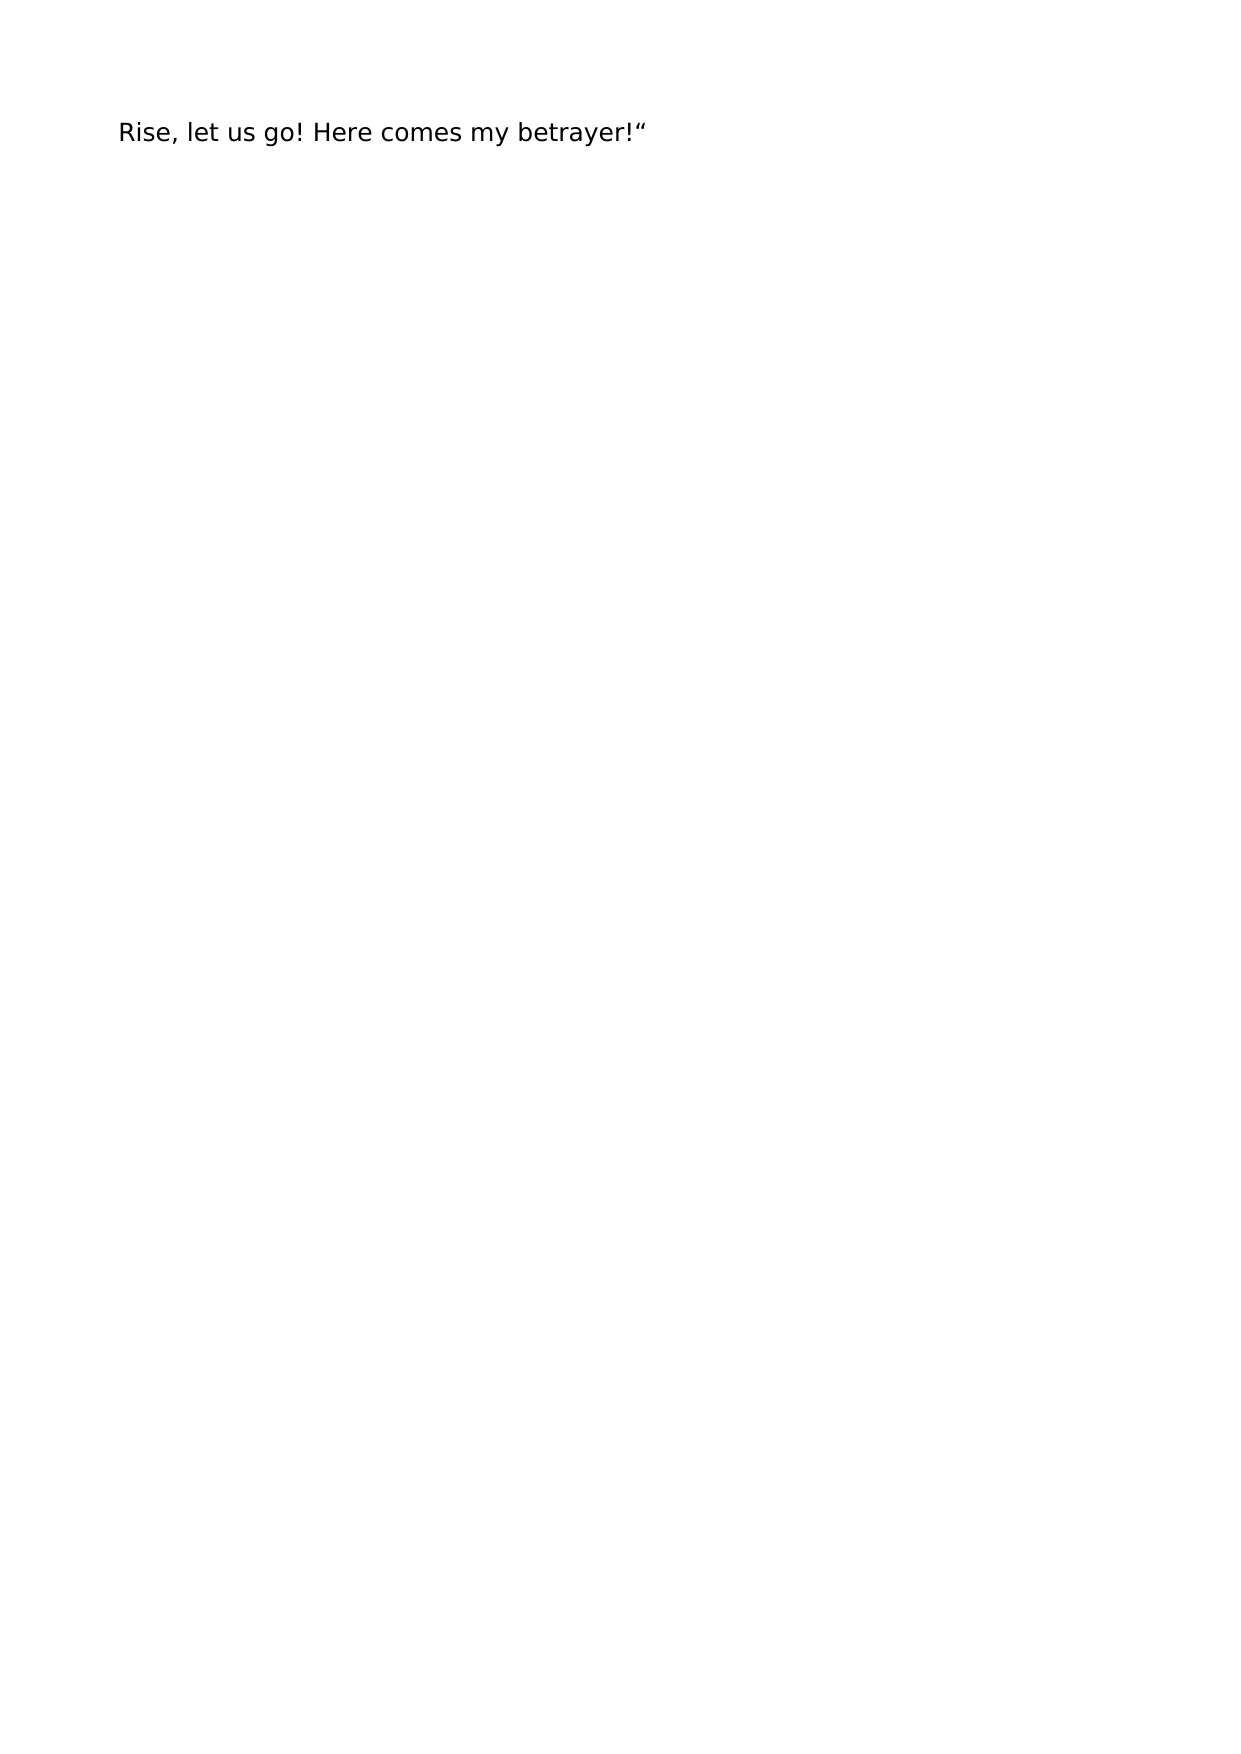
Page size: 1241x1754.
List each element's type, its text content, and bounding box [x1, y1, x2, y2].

text Rise, let us go! Here comes my betrayer!“ [118, 118, 1122, 147]
